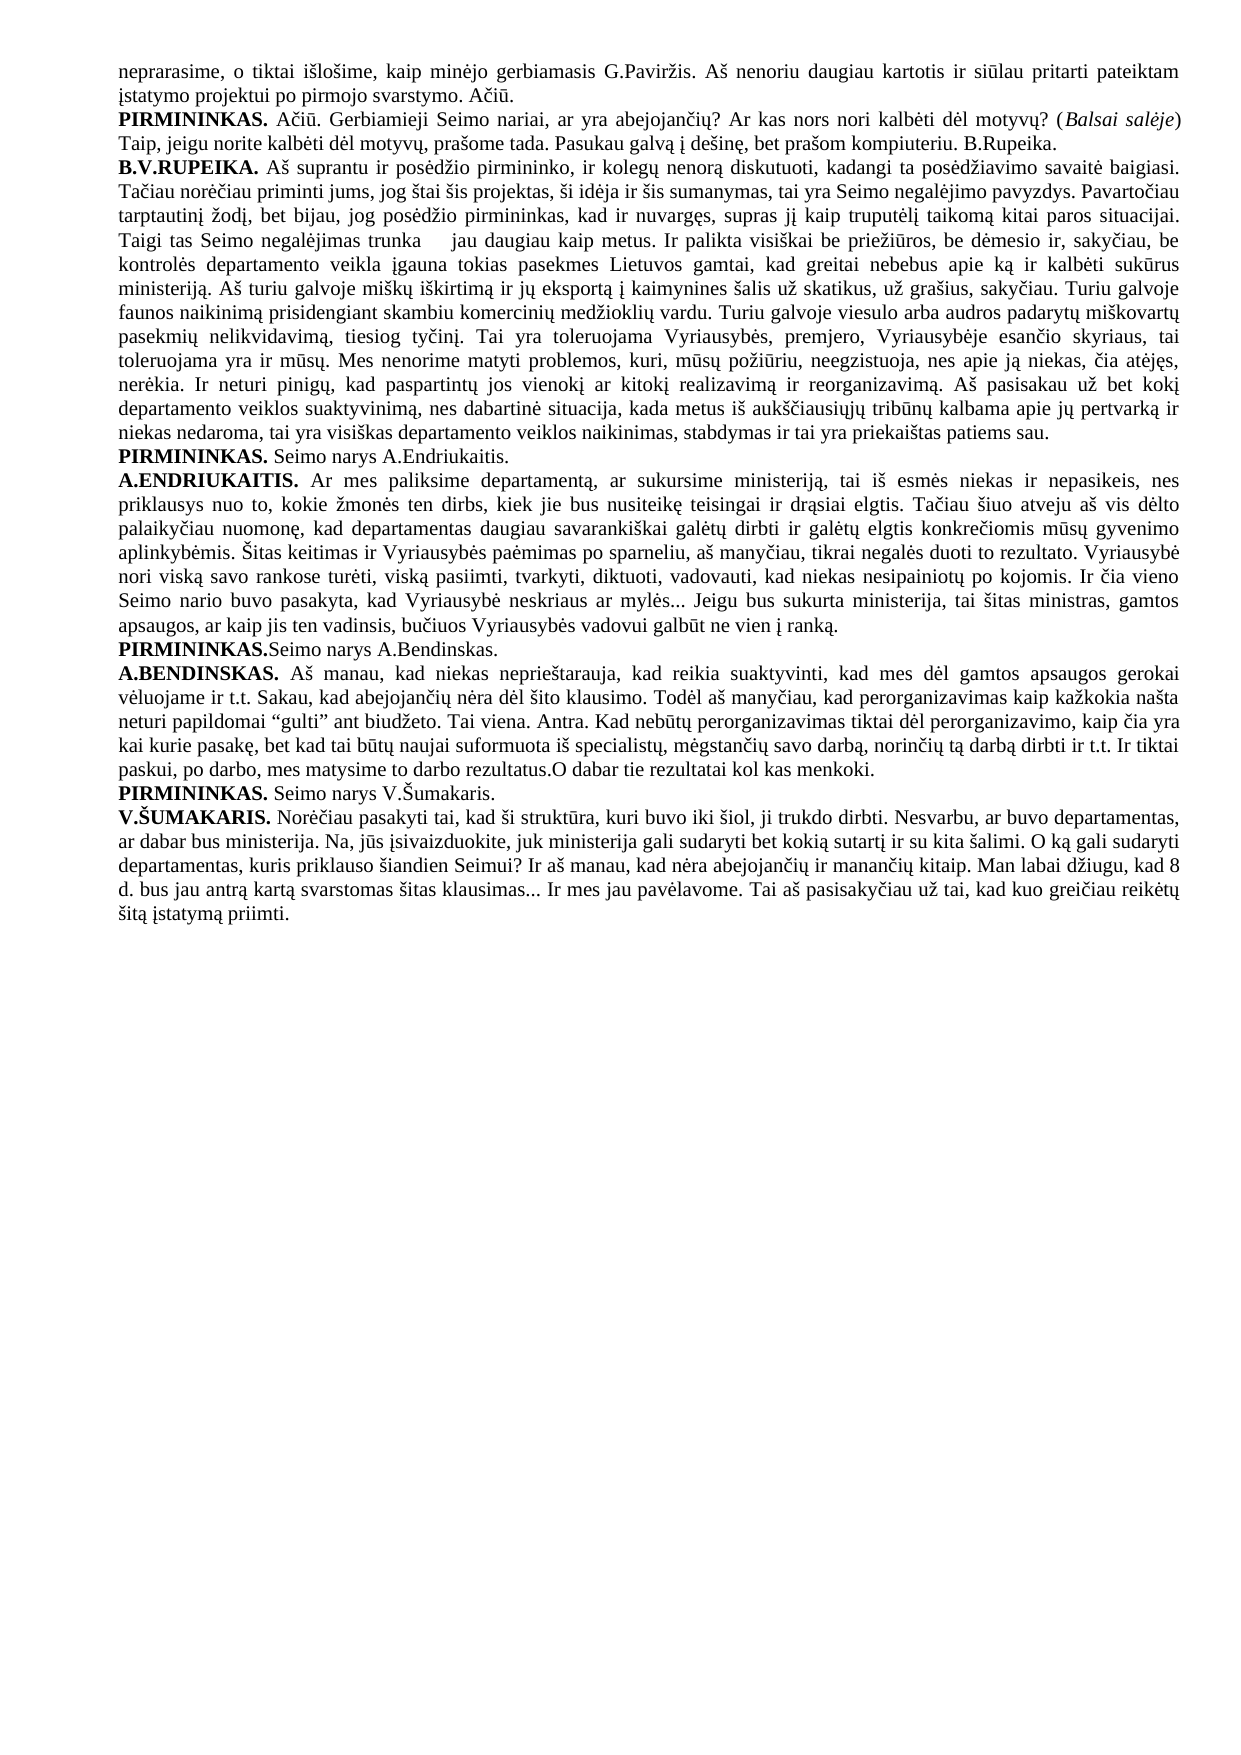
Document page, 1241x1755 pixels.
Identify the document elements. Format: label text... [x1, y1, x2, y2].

text neprarasime, o tiktai išlošime, kaip minėjo gerbiamasis G.Paviržis. Aš nenoriu daugiau kartotis ir siūlau pritarti pateiktam įstatymo projektui po pirmojo svarstymo. Ačiū. [118, 59, 1181, 107]
text PIRMININKAS.Seimo narys A.Bendinskas. [118, 637, 1181, 661]
text A.BENDINSKAS. Aš manau, kad niekas neprieštarauja, kad reikia suaktyvinti, kad mes dėl gamtos apsaugos gerokai vėluojame ir t.t. Sakau, kad abejojančių nėra dėl šito klausimo. Todėl aš manyčiau, kad perorganizavimas kaip kažkokia našta neturi papildomai “gulti” ant biudžeto. Tai viena. Antra. Kad nebūtų perorganizavimas tiktai dėl perorganizavimo, kaip čia yra kai kurie pasakę, bet kad tai būtų naujai suformuota iš specialistų, mėgstančių savo darbą, norinčių tą darbą dirbti ir t.t. Ir tiktai paskui, po darbo, mes matysime to darbo rezultatus.O dabar tie rezultatai kol kas menkoki. [118, 661, 1181, 781]
text PIRMININKAS. Seimo narys V.Šumakaris. [118, 781, 1181, 805]
text PIRMININKAS. Ačiū. Gerbiamieji Seimo nariai, ar yra abejojančių? Ar kas nors nori kalbėti dėl motyvų? (Balsai salėje) Taip, jeigu norite kalbėti dėl motyvų, prašome tada. Pasukau galvą į dešinę, bet prašom kompiuteriu. B.Rupeika. [118, 107, 1181, 155]
text V.ŠUMAKARIS. Norėčiau pasakyti tai, kad ši struktūra, kuri buvo iki šiol, ji trukdo dirbti. Nesvarbu, ar buvo departamentas, ar dabar bus ministerija. Na, jūs įsivaizduokite, juk ministerija gali sudaryti bet kokią sutartį ir su kita šalimi. O ką gali sudaryti departamentas, kuris priklauso šiandien Seimui? Ir aš manau, kad nėra abejojančių ir manančių kitaip. Man labai džiugu, kad 8 d. bus jau antrą kartą svarstomas šitas klausimas... Ir mes jau pavėlavome. Tai aš pasisakyčiau už tai, kad kuo greičiau reikėtų šitą įstatymą priimti. [118, 805, 1181, 925]
text B.V.RUPEIKA. Aš suprantu ir posėdžio pirmininko, ir kolegų nenorą diskutuoti, kadangi ta posėdžiavimo savaitė baigiasi. Tačiau norėčiau priminti jums, jog štai šis projektas, ši idėja ir šis sumanymas, tai yra Seimo negalėjimo pavyzdys. Pavartočiau tarptautinį žodį, bet bijau, jog posėdžio pirmininkas, kad ir nuvargęs, supras jį kaip truputėlį taikomą kitai paros situacijai. Taigi tas Seimo negalėjimas trunka jau daugiau kaip metus. Ir palikta visiškai be priežiūros, be dėmesio ir, sakyčiau, be kontrolės departamento veikla įgauna tokias pasekmes Lietuvos gamtai, kad greitai nebebus apie ką ir kalbėti sukūrus ministeriją. Aš turiu galvoje miškų iškirtimą ir jų eksportą į kaimynines šalis už skatikus, už grašius, sakyčiau. Turiu galvoje faunos naikinimą prisidengiant skambiu komercinių medžioklių vardu. Turiu galvoje viesulo arba audros padarytų miškovartų pasekmių nelikvidavimą, tiesiog tyčinį. Tai yra toleruojama Vyriausybės, premjero, Vyriausybėje esančio skyriaus, tai toleruojama yra ir mūsų. Mes nenorime matyti problemos, kuri, mūsų požiūriu, neegzistuoja, nes apie ją niekas, čia atėjęs, nerėkia. Ir neturi pinigų, kad paspartintų jos vienokį ar kitokį realizavimą ir reorganizavimą. Aš pasisakau už bet kokį departamento veiklos suaktyvinimą, nes dabartinė situacija, kada metus iš aukščiausiųjų tribūnų kalbama apie jų pertvarką ir niekas nedaroma, tai yra visiškas departamento veiklos naikinimas, stabdymas ir tai yra priekaištas patiems sau. [118, 155, 1181, 444]
text A.ENDRIUKAITIS. Ar mes paliksime departamentą, ar sukursime ministeriją, tai iš esmės niekas ir nepasikeis, nes priklausys nuo to, kokie žmonės ten dirbs, kiek jie bus nusiteikę teisingai ir drąsiai elgtis. Tačiau šiuo atveju aš vis dėlto palaikyčiau nuomonę, kad departamentas daugiau savarankiškai galėtų dirbti ir galėtų elgtis konkrečiomis mūsų gyvenimo aplinkybėmis. Šitas keitimas ir Vyriausybės paėmimas po sparneliu, aš manyčiau, tikrai negalės duoti to rezultato. Vyriausybė nori viską savo rankose turėti, viską pasiimti, tvarkyti, diktuoti, vadovauti, kad niekas nesipainiotų po kojomis. Ir čia vieno Seimo nario buvo pasakyta, kad Vyriausybė neskriaus ar mylės... Jeigu bus sukurta ministerija, tai šitas ministras, gamtos apsaugos, ar kaip jis ten vadinsis, bučiuos Vyriausybės vadovui galbūt ne vien į ranką. [118, 468, 1181, 637]
text PIRMININKAS. Seimo narys A.Endriukaitis. [118, 444, 1181, 468]
